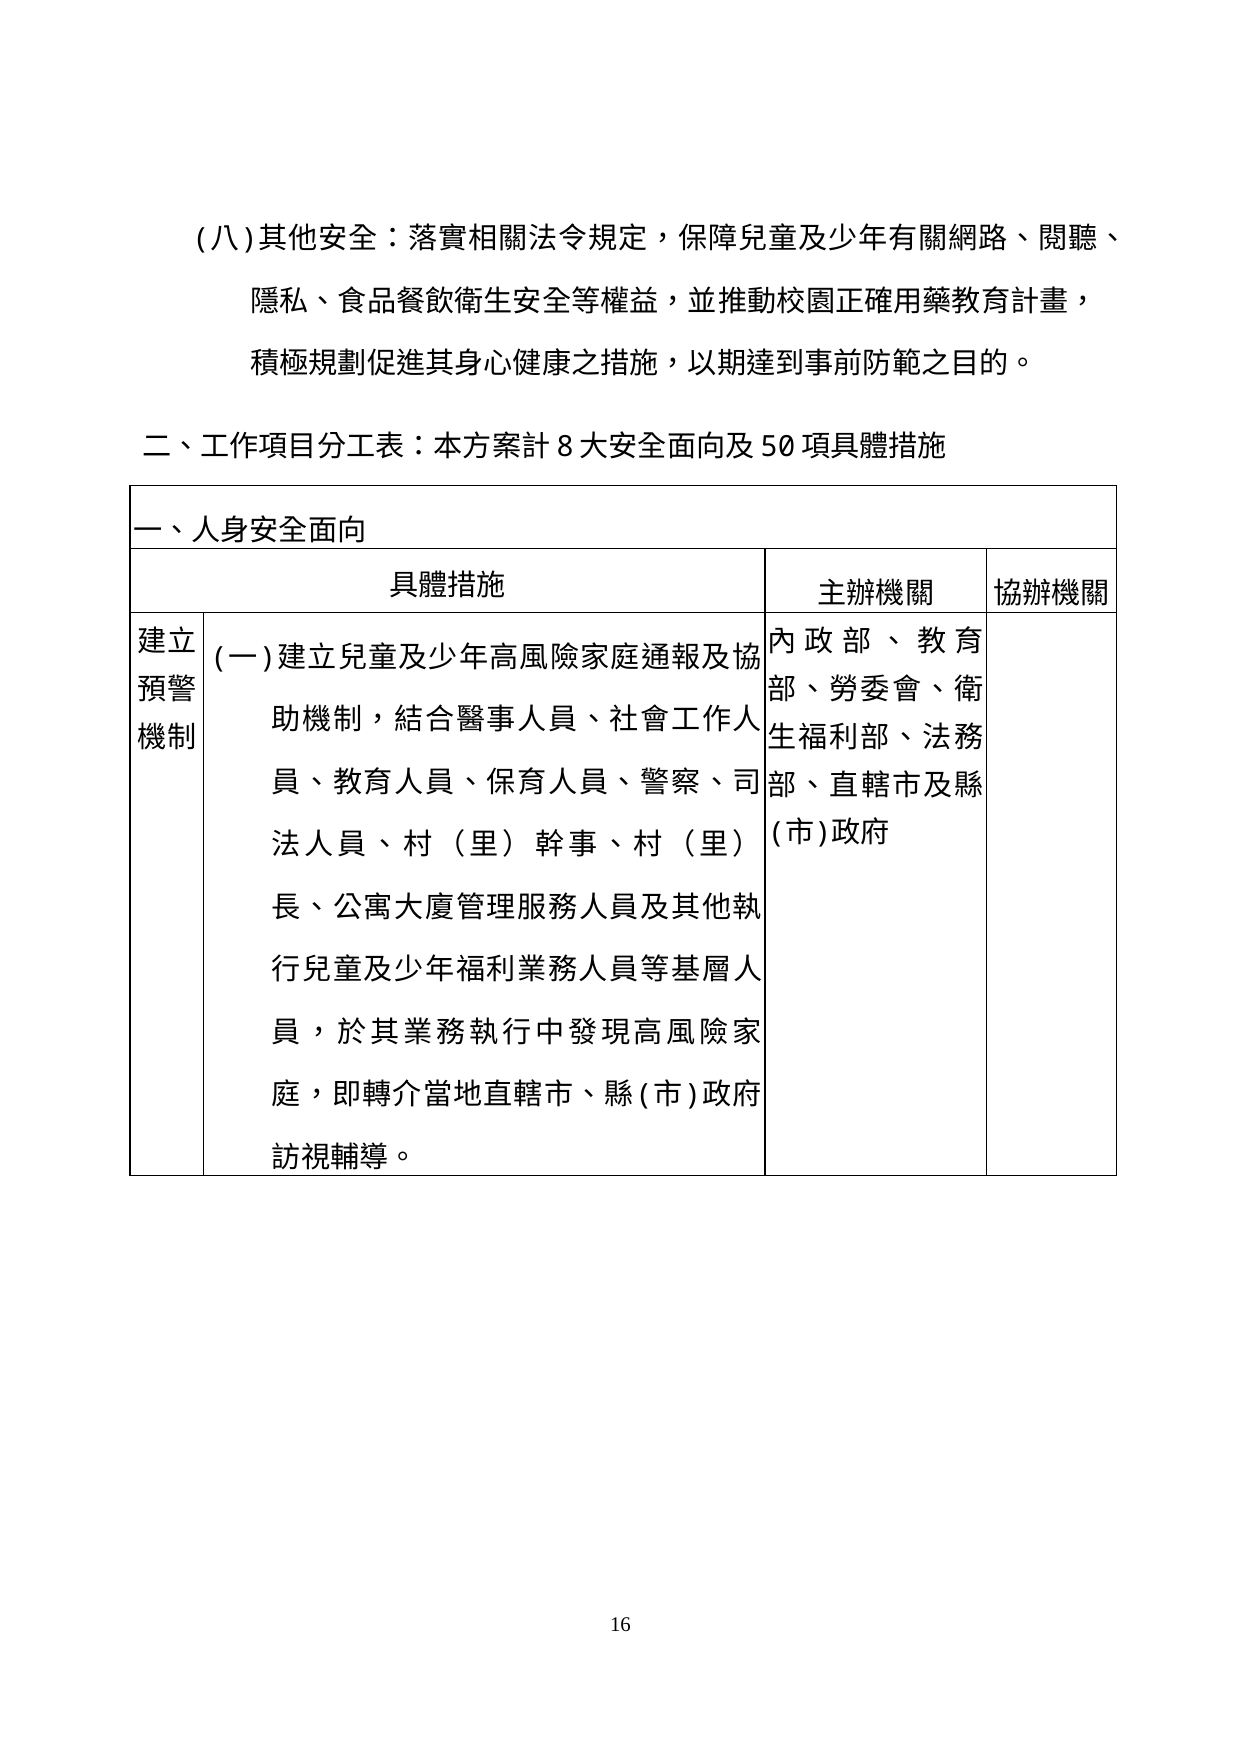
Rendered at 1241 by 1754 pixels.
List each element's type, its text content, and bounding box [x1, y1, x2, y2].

table_cell 內政部、教育部、勞委會、衛生福利部、法務部、直轄市及縣(市)政府 [766, 613, 986, 1175]
text 二、工作項目分工表：本方案計8大安全面向及50項具體措施 [142, 402, 1098, 464]
table_cell 協辦機關 [987, 549, 1116, 612]
table_cell 具體措施 [131, 549, 764, 612]
table_header 一、人身安全面向 [131, 486, 1116, 548]
text (八)其他安全：落實相關法令規定，保障兒童及少年有關網路、閱聽、隱私、食品餐飲衛生安全等權益，並推動校園正確用藥教育計畫，積極規劃促進其身心健康之措施，以期達到事前防範之目的。 [192, 194, 1098, 382]
table_cell (一)建立兒童及少年高風險家庭通報及協助機制，結合醫事人員、社會工作人員、教育人員、保育人員、警察、司法人員、村（里）幹事、村（里）長、公寓大廈管理服務人員及其他執行兒童及少年福利業務人員等基層人員，於其業務執行中發現高風險家庭，即轉介當地直轄市、縣(市)政府訪視輔導。 [204, 613, 764, 1175]
table_cell 主辦機關 [766, 549, 986, 612]
table_cell [987, 613, 1116, 1175]
table_cell 建立預警機制 [131, 613, 203, 1175]
